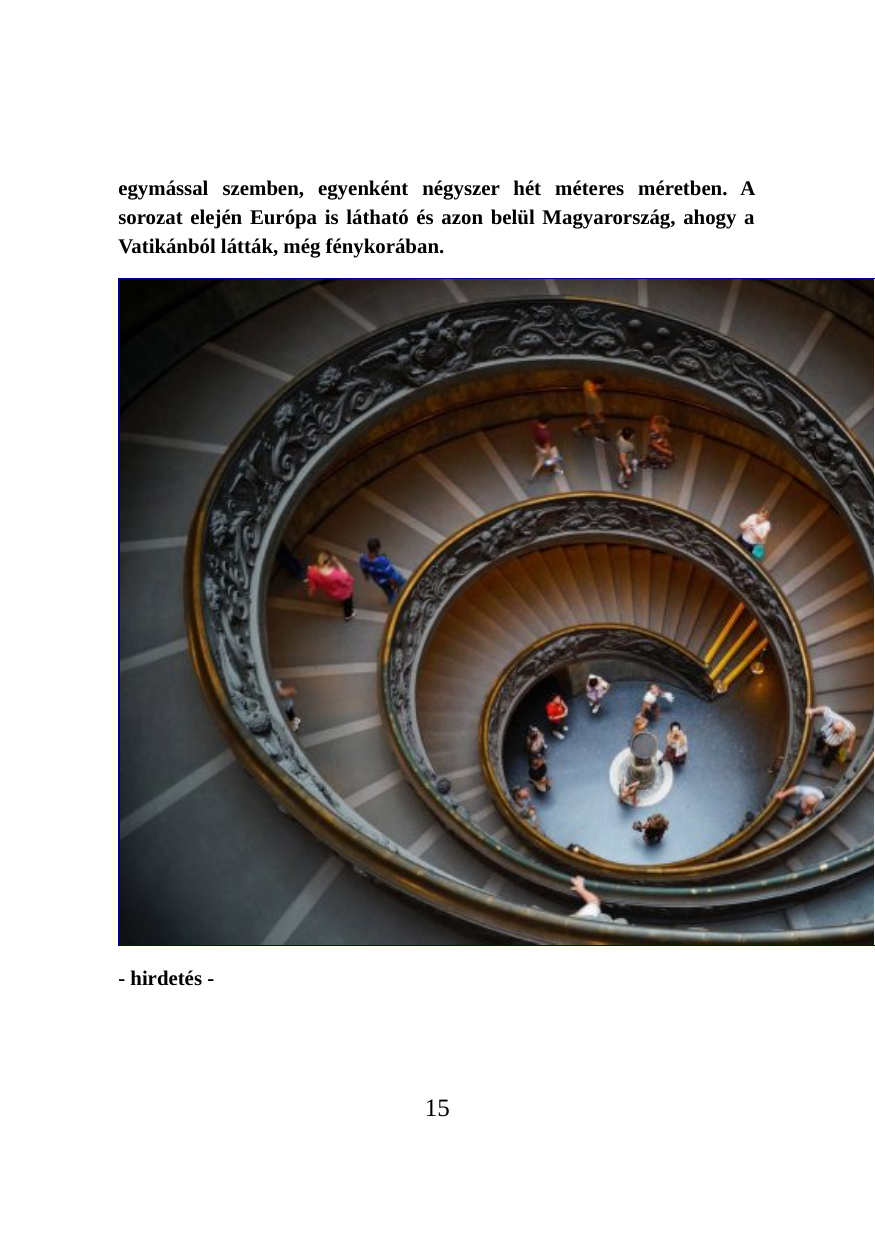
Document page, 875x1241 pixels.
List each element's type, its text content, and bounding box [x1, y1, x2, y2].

text - hirdetés - [118, 966, 756, 990]
picture [120, 279, 874, 945]
text egymással szemben, egyenként négyszer hét méteres méretben. A sorozat elején Európa is látható és azon belül Magyarország, ahogy a Vatikánból látták, még fénykorában. [118, 176, 756, 258]
